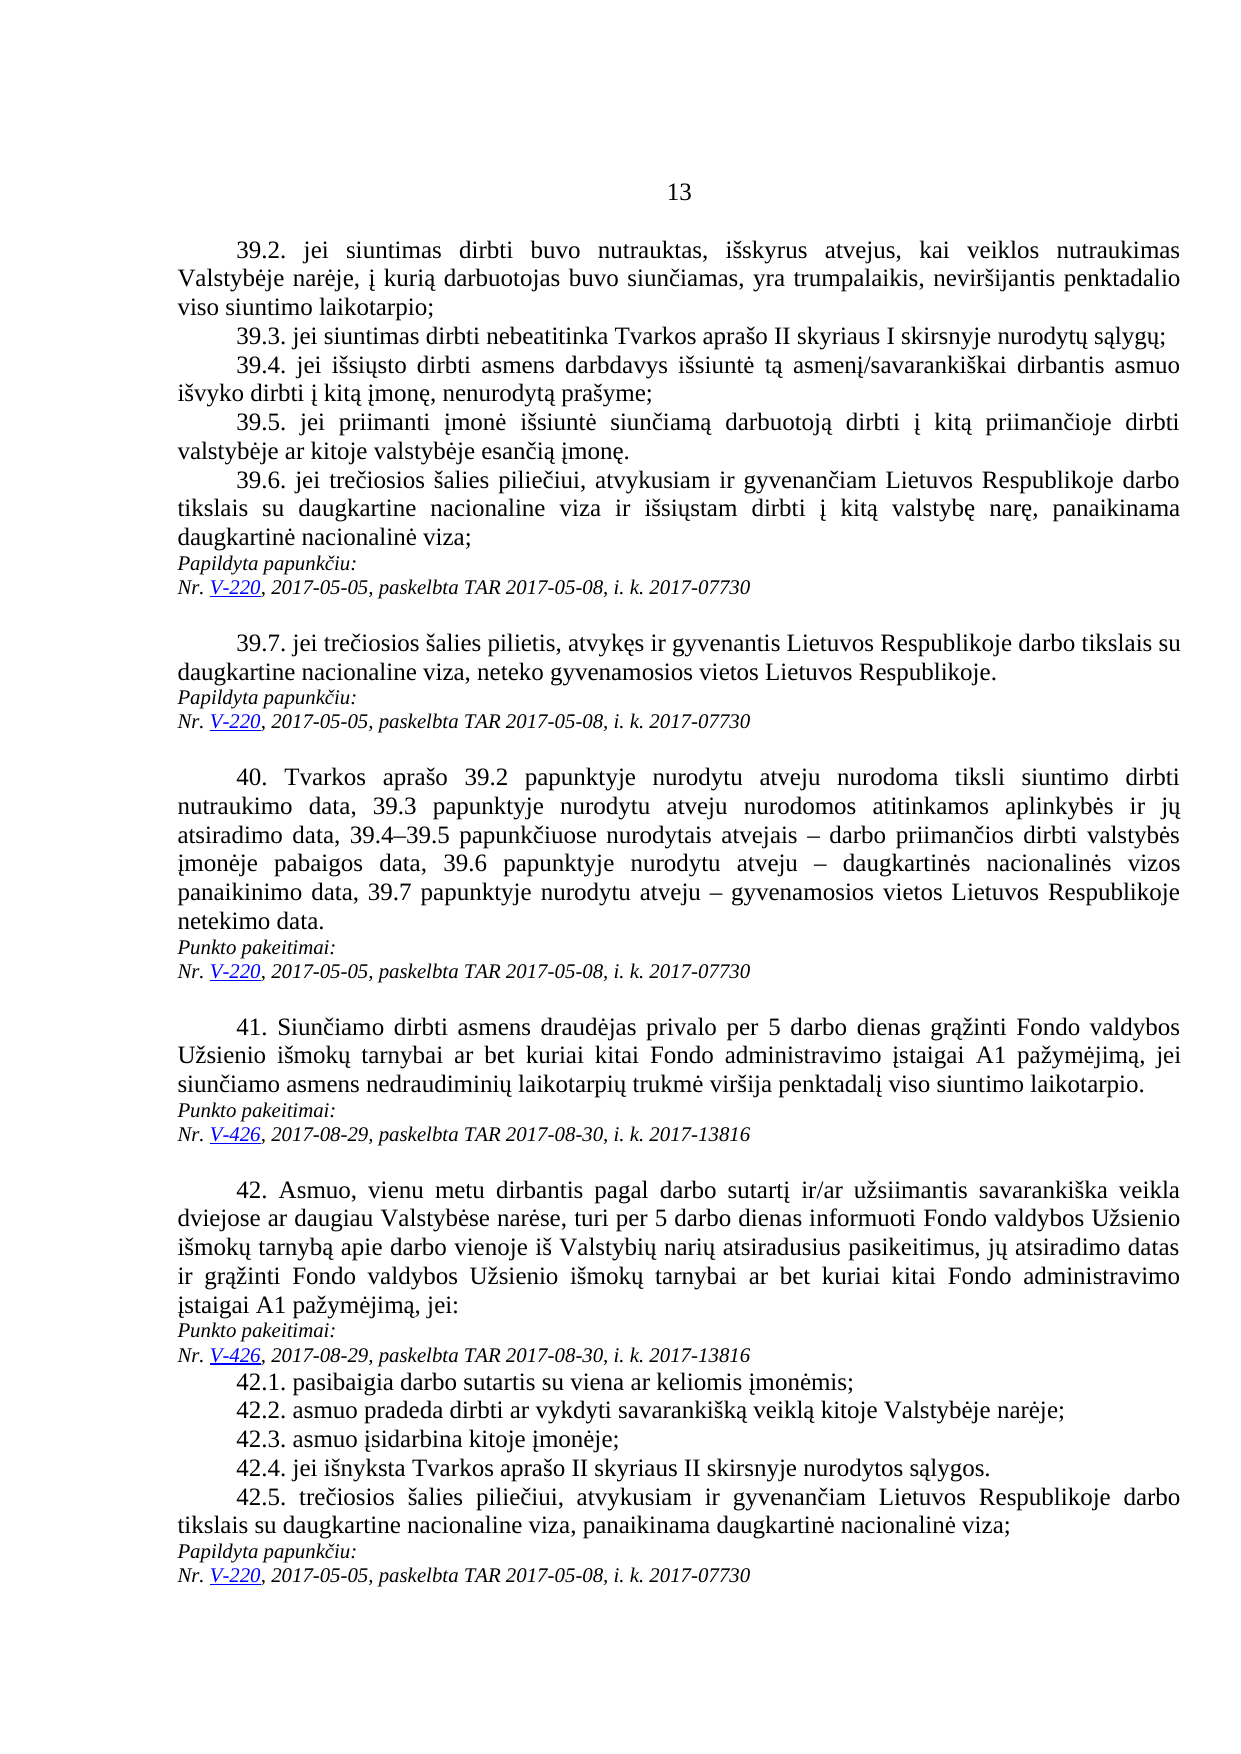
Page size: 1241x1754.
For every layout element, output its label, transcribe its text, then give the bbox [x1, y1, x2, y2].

text 40. Tvarkos aprašo 39.2 papunktyje nurodytu atveju nurodoma tiksli siuntimo dirbti nutraukimo data, 39.3 papunktyje nurodytu atveju nurodomos atitinkamos aplinkybės ir jų atsiradimo data, 39.4–39.5 papunkčiuose nurodytais atvejais – darbo priimančios dirbti valstybės įmonėje pabaigos data, 39.6 papunktyje nurodytu atveju – daugkartinės nacionalinės vizos panaikinimo data, 39.7 papunktyje nurodytu atveju – gyvenamosios vietos Lietuvos Respublikoje netekimo data. [177, 762, 1181, 935]
text Nr. V-220, 2017-05-05, paskelbta TAR 2017-05-08, i. k. 2017-07730 [177, 575, 1181, 599]
text 39.2. jei siuntimas dirbti buvo nutrauktas, išskyrus atvejus, kai veiklos nutraukimas Valstybėje narėje, į kurią darbuotojas buvo siunčiamas, yra trumpalaikis, neviršijantis penktadalio viso siuntimo laikotarpio; [177, 235, 1181, 321]
text Punkto pakeitimai: [177, 1098, 1181, 1122]
text 42. Asmuo, vienu metu dirbantis pagal darbo sutartį ir/ar užsiimantis savarankiška veikla dviejose ar daugiau Valstybėse narėse, turi per 5 darbo dienas informuoti Fondo valdybos Užsienio išmokų tarnybą apie darbo vienoje iš Valstybių narių atsiradusius pasikeitimus, jų atsiradimo datas ir grąžinti Fondo valdybos Užsienio išmokų tarnybai ar bet kuriai kitai Fondo administravimo įstaigai A1 pažymėjimą, jei: [177, 1175, 1181, 1318]
text Nr. V-220, 2017-05-05, paskelbta TAR 2017-05-08, i. k. 2017-07730 [177, 709, 1181, 733]
text 39.4. jei išsiųsto dirbti asmens darbdavys išsiuntė tą asmenį/savarankiškai dirbantis asmuo išvyko dirbti į kitą įmonę, nenurodytą prašyme; [177, 350, 1181, 407]
text Nr. V-426, 2017-08-29, paskelbta TAR 2017-08-30, i. k. 2017-13816 [177, 1342, 1181, 1367]
text Papildyta papunkčiu: [177, 1539, 1181, 1563]
text Punkto pakeitimai: [177, 1318, 1181, 1342]
text 42.1. pasibaigia darbo sutartis su viena ar keliomis įmonėmis; [177, 1367, 1181, 1395]
text Papildyta papunkčiu: [177, 551, 1181, 575]
text Papildyta papunkčiu: [177, 685, 1181, 709]
text 39.6. jei trečiosios šalies piliečiui, atvykusiam ir gyvenančiam Lietuvos Respublikoje darbo tikslais su daugkartine nacionaline viza ir išsiųstam dirbti į kitą valstybę narę, panaikinama daugkartinė nacionalinė viza; [177, 465, 1181, 551]
text Nr. V-426, 2017-08-29, paskelbta TAR 2017-08-30, i. k. 2017-13816 [177, 1122, 1181, 1146]
text Nr. V-220, 2017-05-05, paskelbta TAR 2017-05-08, i. k. 2017-07730 [177, 1563, 1181, 1587]
text 39.3. jei siuntimas dirbti nebeatitinka Tvarkos aprašo II skyriaus I skirsnyje nurodytų sąlygų; [177, 321, 1181, 350]
text 42.3. asmuo įsidarbina kitoje įmonėje; [177, 1424, 1181, 1453]
text 41. Siunčiamo dirbti asmens draudėjas privalo per 5 darbo dienas grąžinti Fondo valdybos Užsienio išmokų tarnybai ar bet kuriai kitai Fondo administravimo įstaigai A1 pažymėjimą, jei siunčiamo asmens nedraudiminių laikotarpių trukmė viršija penktadalį viso siuntimo laikotarpio. [177, 1012, 1181, 1098]
text 42.2. asmuo pradeda dirbti ar vykdyti savarankišką veiklą kitoje Valstybėje narėje; [177, 1395, 1181, 1424]
text 39.7. jei trečiosios šalies pilietis, atvykęs ir gyvenantis Lietuvos Respublikoje darbo tikslais su daugkartine nacionaline viza, neteko gyvenamosios vietos Lietuvos Respublikoje. [177, 628, 1181, 685]
text 39.5. jei priimanti įmonė išsiuntė siunčiamą darbuotoją dirbti į kitą priimančioje dirbti valstybėje ar kitoje valstybėje esančią įmonę. [177, 407, 1181, 465]
text Punkto pakeitimai: [177, 935, 1181, 959]
text 42.4. jei išnyksta Tvarkos aprašo II skyriaus II skirsnyje nurodytos sąlygos. [177, 1453, 1181, 1482]
text 42.5. trečiosios šalies piliečiui, atvykusiam ir gyvenančiam Lietuvos Respublikoje darbo tikslais su daugkartine nacionaline viza, panaikinama daugkartinė nacionalinė viza; [177, 1482, 1181, 1539]
text Nr. V-220, 2017-05-05, paskelbta TAR 2017-05-08, i. k. 2017-07730 [177, 959, 1181, 983]
